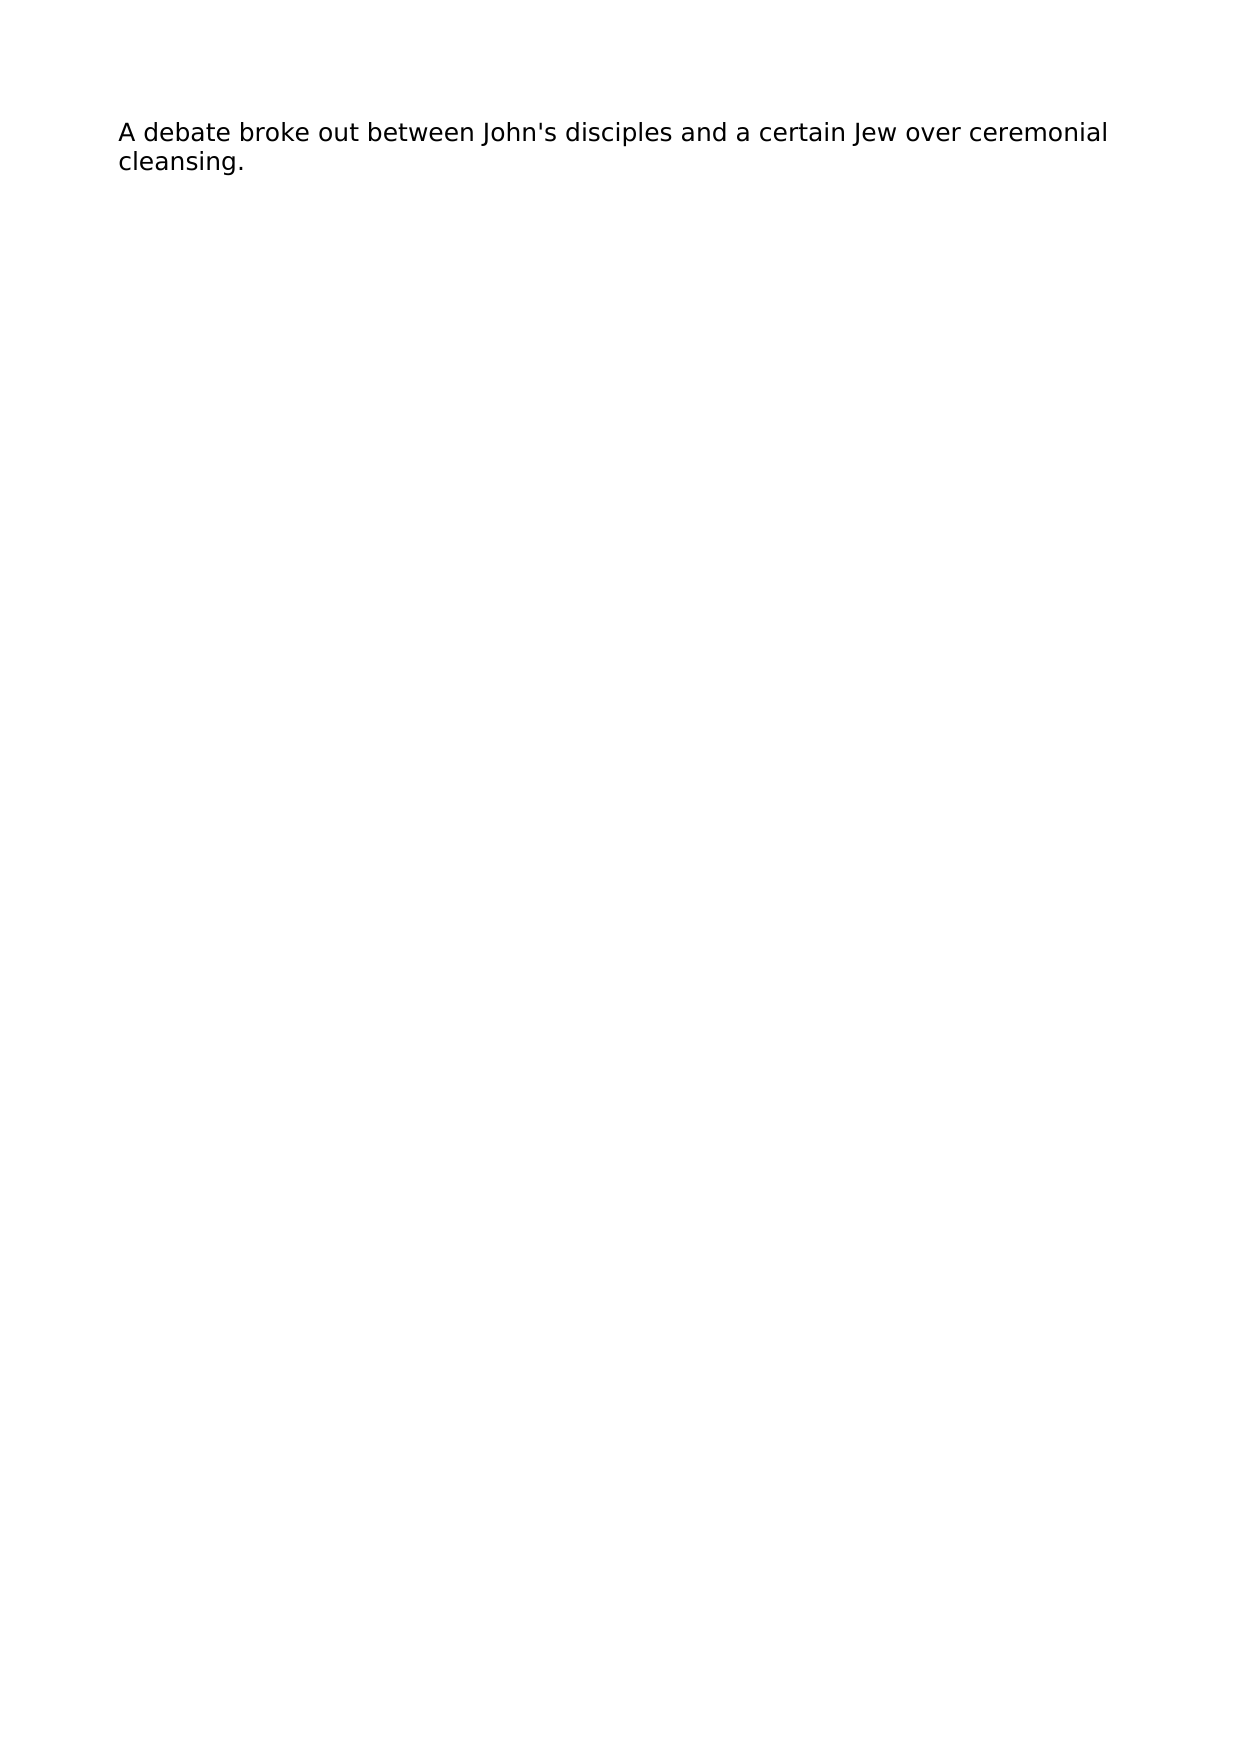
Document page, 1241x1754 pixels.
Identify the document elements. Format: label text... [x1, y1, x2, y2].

text A debate broke out between John's disciples and a certain Jew over ceremonial cleansing. [118, 118, 1122, 176]
